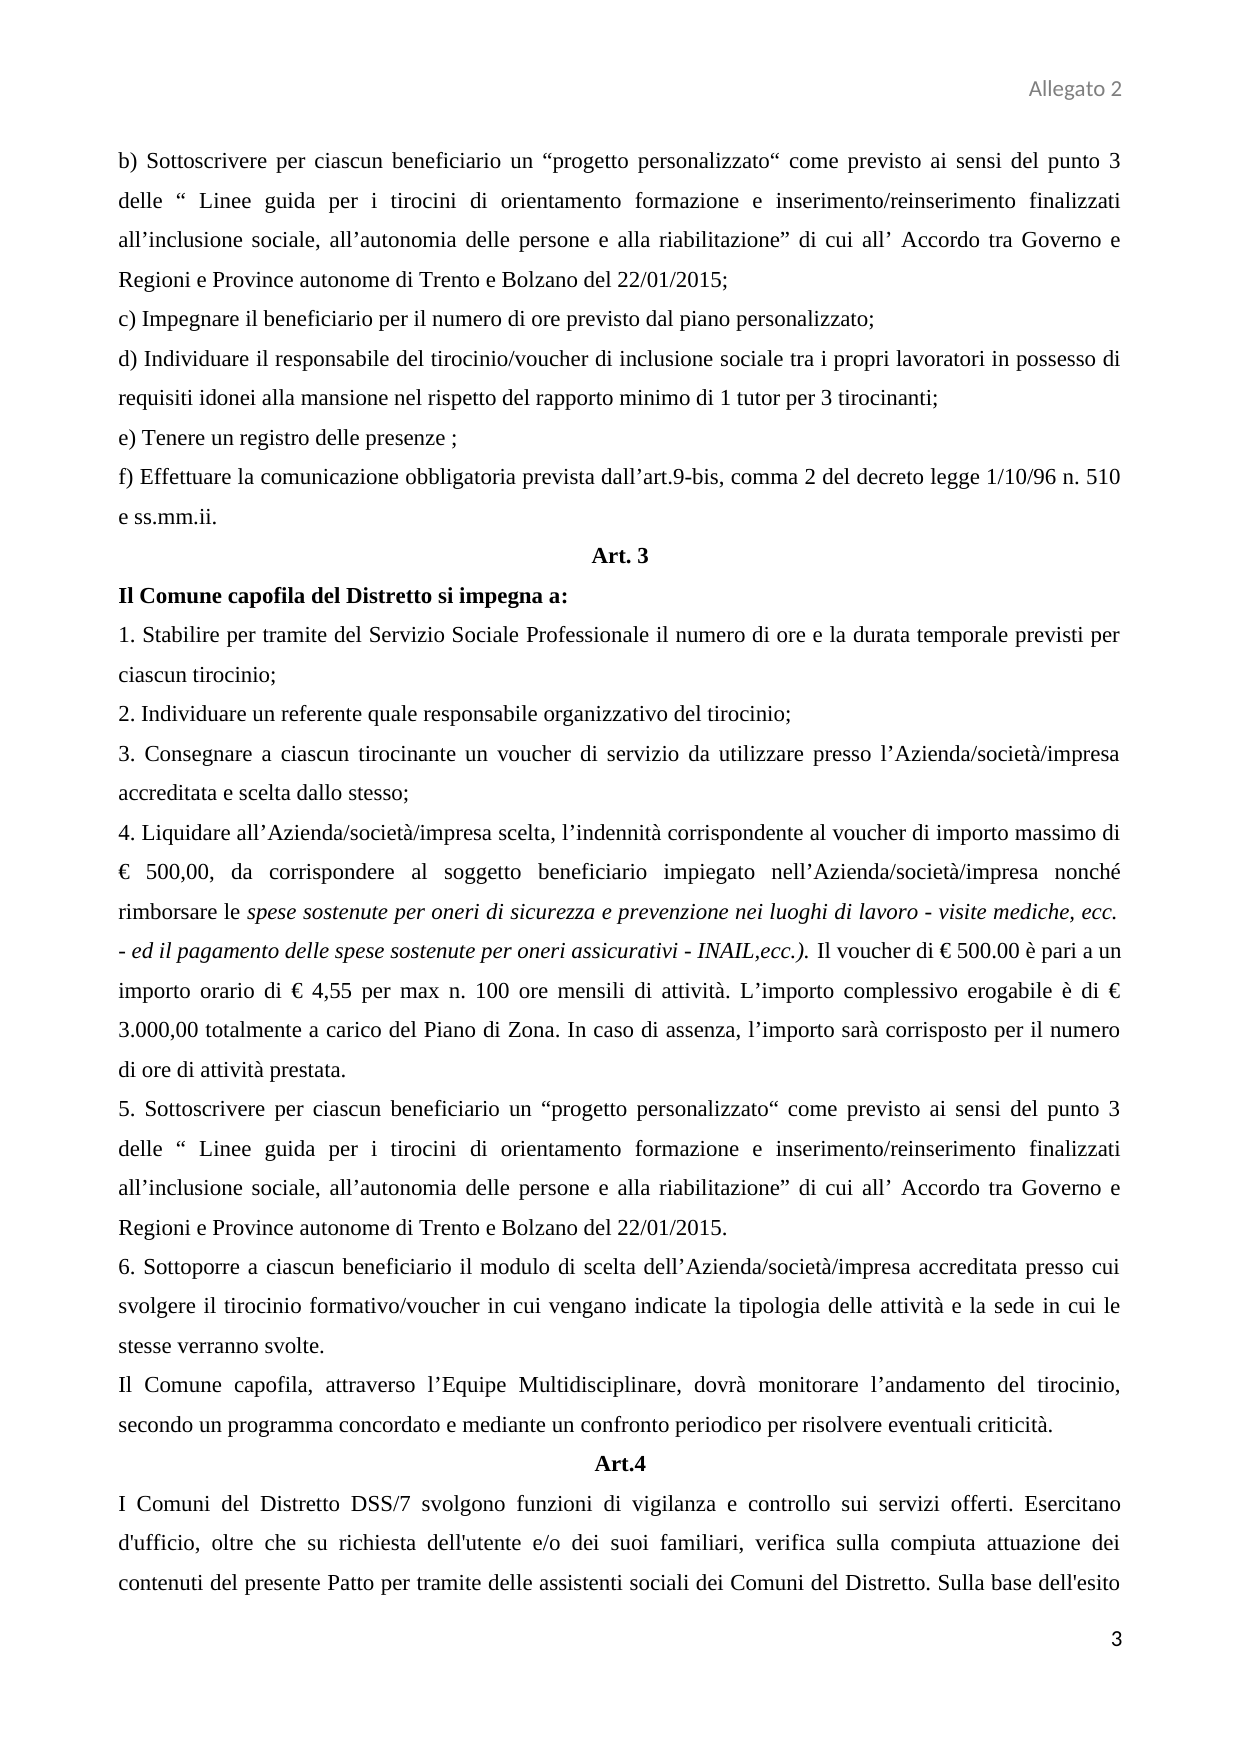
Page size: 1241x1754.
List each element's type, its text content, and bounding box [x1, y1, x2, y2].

text e) Tenere un registro delle presenze ; [118, 424, 1122, 450]
text c) Impegnare il beneficiario per il numero di ore previsto dal piano personalizzato; [118, 306, 1122, 332]
text 5. Sottoscrivere per ciascun beneficiario un “progetto personalizzato“ come previsto ai sensi del punto 3 delle “ Linee guida per i tirocini di orientamento formazione e inserimento/reinserimento finalizzati all’inclusione sociale, all’autonomia delle persone e alla riabilitazione” di cui all’ Accordo tra Governo e Regioni e Province autonome di Trento e Bolzano del 22/01/2015. [118, 1095, 1122, 1240]
text Art.4 [118, 1450, 1122, 1477]
text 2. Individuare un referente quale responsabile organizzativo del tirocinio; [118, 700, 1122, 727]
text Art. 3 [118, 542, 1122, 569]
text b) Sottoscrivere per ciascun beneficiario un “progetto personalizzato“ come previsto ai sensi del punto 3 delle “ Linee guida per i tirocini di orientamento formazione e inserimento/reinserimento finalizzati all’inclusione sociale, all’autonomia delle persone e alla riabilitazione” di cui all’ Accordo tra Governo e Regioni e Province autonome di Trento e Bolzano del 22/01/2015; [118, 148, 1122, 292]
text I Comuni del Distretto DSS/7 svolgono funzioni di vigilanza e controllo sui servizi offerti. Esercitano d'ufficio, oltre che su richiesta dell'utente e/o dei suoi familiari, verifica sulla compiuta attuazione dei contenuti del presente Patto per tramite delle assistenti sociali dei Comuni del Distretto. Sulla base dell'esito [118, 1490, 1122, 1595]
text 6. Sottoporre a ciascun beneficiario il modulo di scelta dell’Azienda/società/impresa accreditata presso cui svolgere il tirocinio formativo/voucher in cui vengano indicate la tipologia delle attività e la sede in cui le stesse verranno svolte. [118, 1253, 1122, 1358]
text f) Effettuare la comunicazione obbligatoria prevista dall’art.9-bis, comma 2 del decreto legge 1/10/96 n. 510 e ss.mm.ii. [118, 463, 1122, 529]
text 4. Liquidare all’Azienda/società/impresa scelta, l’indennità corrispondente al voucher di importo massimo di € 500,00, da corrispondere al soggetto beneficiario impiegato nell’Azienda/società/impresa nonché rimborsare le spese sostenute per oneri di sicurezza e prevenzione nei luoghi di lavoro - visite mediche, ecc. - ed il pagamento delle spese sostenute per oneri assicurativi - INAIL,ecc.). Il voucher di € 500.00 è pari a un importo orario di € 4,55 per max n. 100 ore mensili di attività. L’importo complessivo erogabile è di € 3.000,00 totalmente a carico del Piano di Zona. In caso di assenza, l’importo sarà corrisposto per il numero di ore di attività prestata. [118, 819, 1122, 1082]
text 3. Consegnare a ciascun tirocinante un voucher di servizio da utilizzare presso l’Azienda/società/impresa accreditata e scelta dallo stesso; [118, 740, 1122, 806]
text d) Individuare il responsabile del tirocinio/voucher di inclusione sociale tra i propri lavoratori in possesso di requisiti idonei alla mansione nel rispetto del rapporto minimo di 1 tutor per 3 tirocinanti; [118, 345, 1122, 411]
text Il Comune capofila del Distretto si impegna a: [118, 582, 1122, 608]
text Il Comune capofila, attraverso l’Equipe Multidisciplinare, dovrà monitorare l’andamento del tirocinio, secondo un programma concordato e mediante un confronto periodico per risolvere eventuali criticità. [118, 1371, 1122, 1437]
text 1. Stabilire per tramite del Servizio Sociale Professionale il numero di ore e la durata temporale previsti per ciascun tirocinio; [118, 621, 1122, 687]
